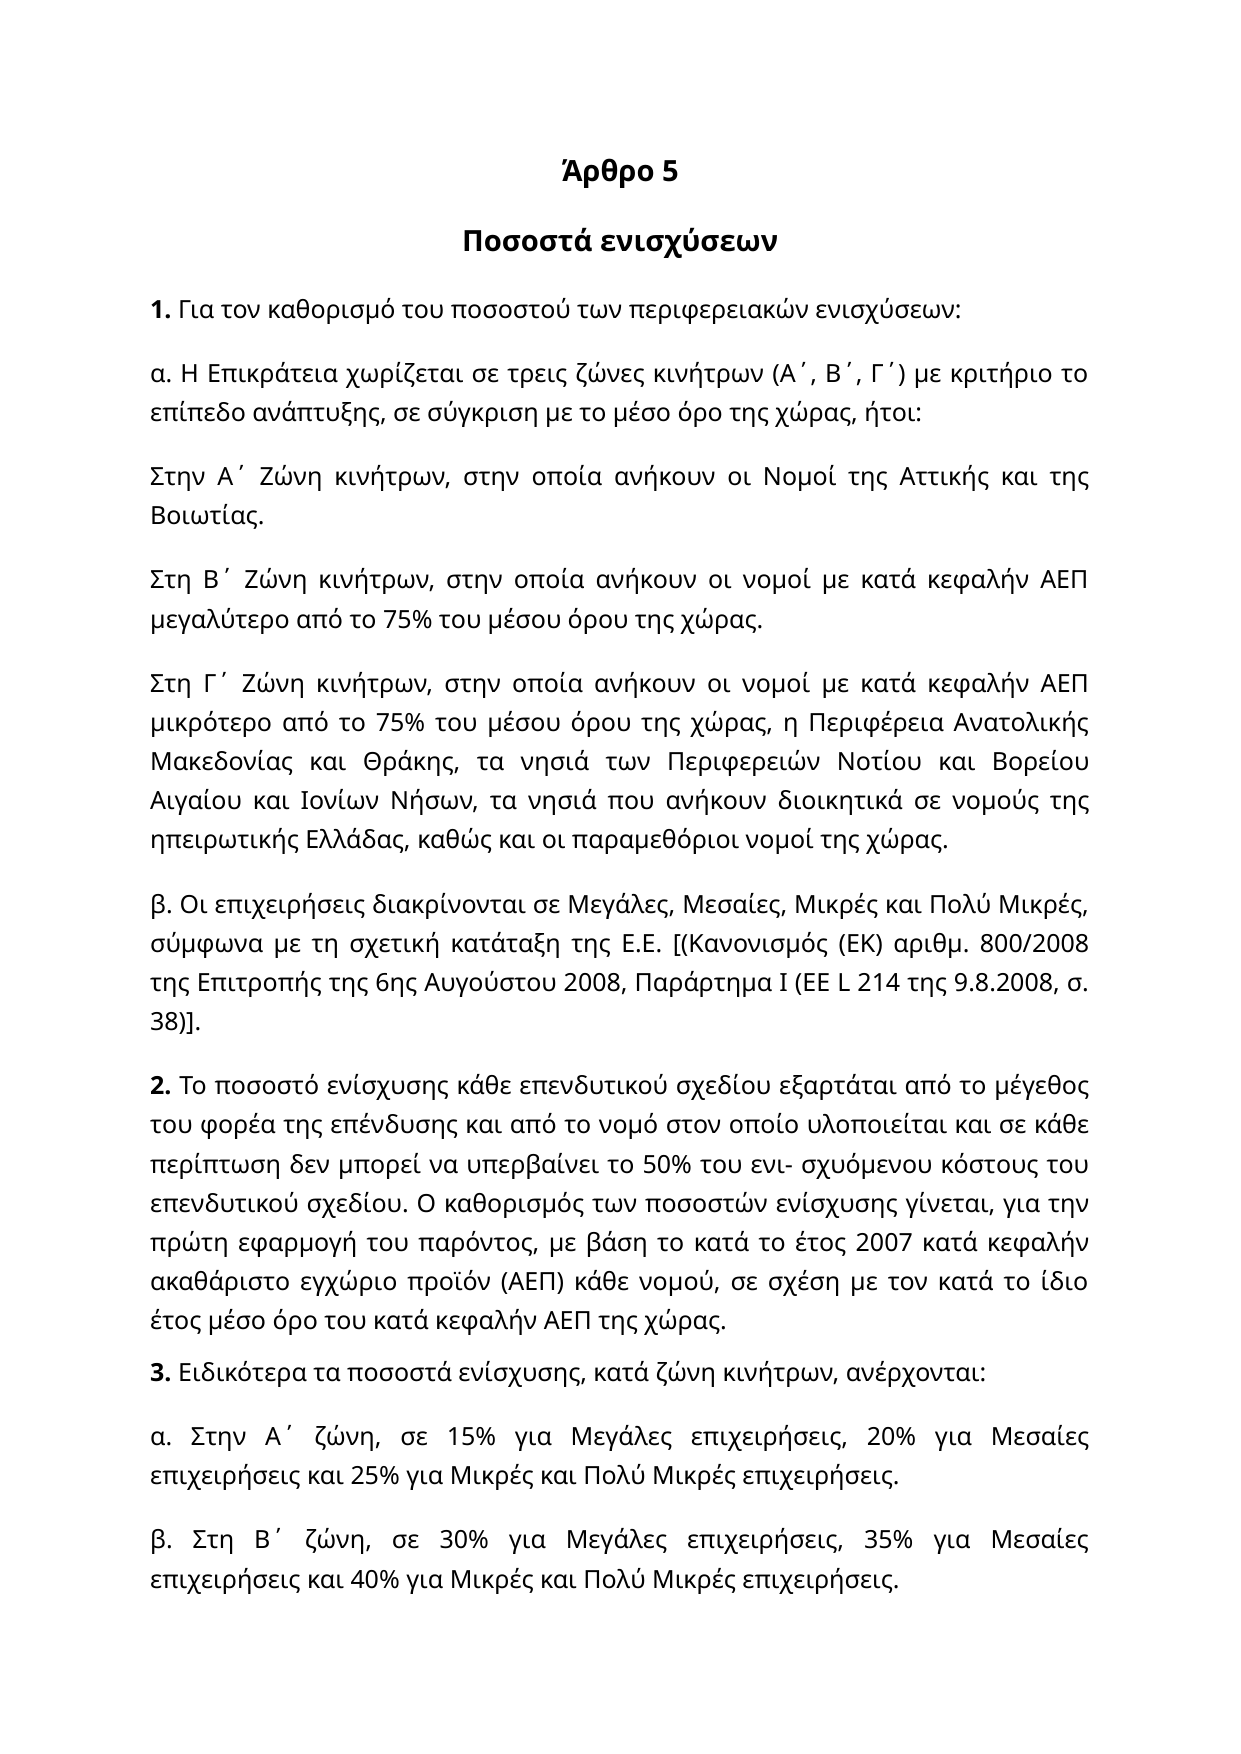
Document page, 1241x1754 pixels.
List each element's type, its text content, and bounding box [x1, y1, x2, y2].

text α. Στην Α΄ ζώνη, σε 15% για Μεγάλες επιχειρήσεις, 20% για Μεσαίες επιχειρήσεις και 25% για Μικρές και Πολύ Μικρές επιχειρήσεις. [150, 1419, 1090, 1492]
text β. Οι επιχειρήσεις διακρίνονται σε Μεγάλες, Μεσαίες, Μικρές και Πολύ Μικρές, σύμφωνα με τη σχετική κατάταξη της Ε.Ε. [(Κανονισμός (ΕΚ) αριθμ. 800/2008 της Επιτροπής της 6ης Αυγούστου 2008, Παράρτημα Ι (ΕΕ L 214 της 9.8.2008, σ. 38)]. [150, 886, 1090, 1038]
text Στη Γ΄ Ζώνη κινήτρων, στην οποία ανήκουν οι νομοί με κατά κεφαλήν ΑΕΠ μικρότερο από το 75% του μέσου όρου της χώρας, η Περιφέρεια Ανατολικής Μακεδονίας και Θράκης, τα νησιά των Περιφερειών Νοτίου και Βορείου Αιγαίου και Ιονίων Νήσων, τα νησιά που ανήκουν διοικητικά σε νομούς της ηπειρωτικής Ελλάδας, καθώς και οι παραμεθόριοι νομοί της χώρας. [150, 665, 1090, 856]
subtitle Άρθρο 5 [150, 150, 1090, 190]
text 1. Για τον καθορισμό του ποσοστού των περιφερειακών ενισχύσεων: [150, 291, 1090, 325]
text Στην Α΄ Ζώνη κινήτρων, στην οποία ανήκουν οι Νομοί της Αττικής και της Βοιωτίας. [150, 459, 1090, 532]
text β. Στη Β΄ ζώνη, σε 30% για Μεγάλες επιχειρήσεις, 35% για Μεσαίες επιχειρήσεις και 40% για Μικρές και Πολύ Μικρές επιχειρήσεις. [150, 1522, 1090, 1595]
subtitle Ποσοστά ενισχύσεων [150, 221, 1090, 260]
text 2. Το ποσοστό ενίσχυσης κάθε επενδυτικού σχεδίου εξαρτάται από το μέγεθος του φορέα της επένδυσης και από το νομό στον οποίο υλοποιείται και σε κάθε περίπτωση δεν μπορεί να υπερβαίνει το 50% του ενι- σχυόμενου κόστους του επενδυτικού σχεδίου. Ο καθορισμός των ποσοστών ενίσχυσης γίνεται, για την πρώτη εφαρμογή του παρόντος, με βάση το κατά το έτος 2007 κατά κεφαλήν ακαθάριστο εγχώριο προϊόν (ΑΕΠ) κάθε νομού, σε σχέση με τον κατά το ίδιο έτος μέσο όρο του κατά κεφαλήν ΑΕΠ της χώρας. [150, 1068, 1090, 1337]
text Στη Β΄ Ζώνη κινήτρων, στην οποία ανήκουν οι νομοί με κατά κεφαλήν ΑΕΠ μεγαλύτερο από το 75% του μέσου όρου της χώρας. [150, 562, 1090, 635]
text 3. Ειδικότερα τα ποσοστά ενίσχυσης, κατά ζώνη κινήτρων, ανέρχονται: [150, 1354, 1090, 1389]
text α. Η Επικράτεια χωρίζεται σε τρεις ζώνες κινήτρων (Α΄, Β΄, Γ΄) με κριτήριο το επίπεδο ανάπτυξης, σε σύγκριση με το μέσο όρο της χώρας, ήτοι: [150, 355, 1090, 429]
